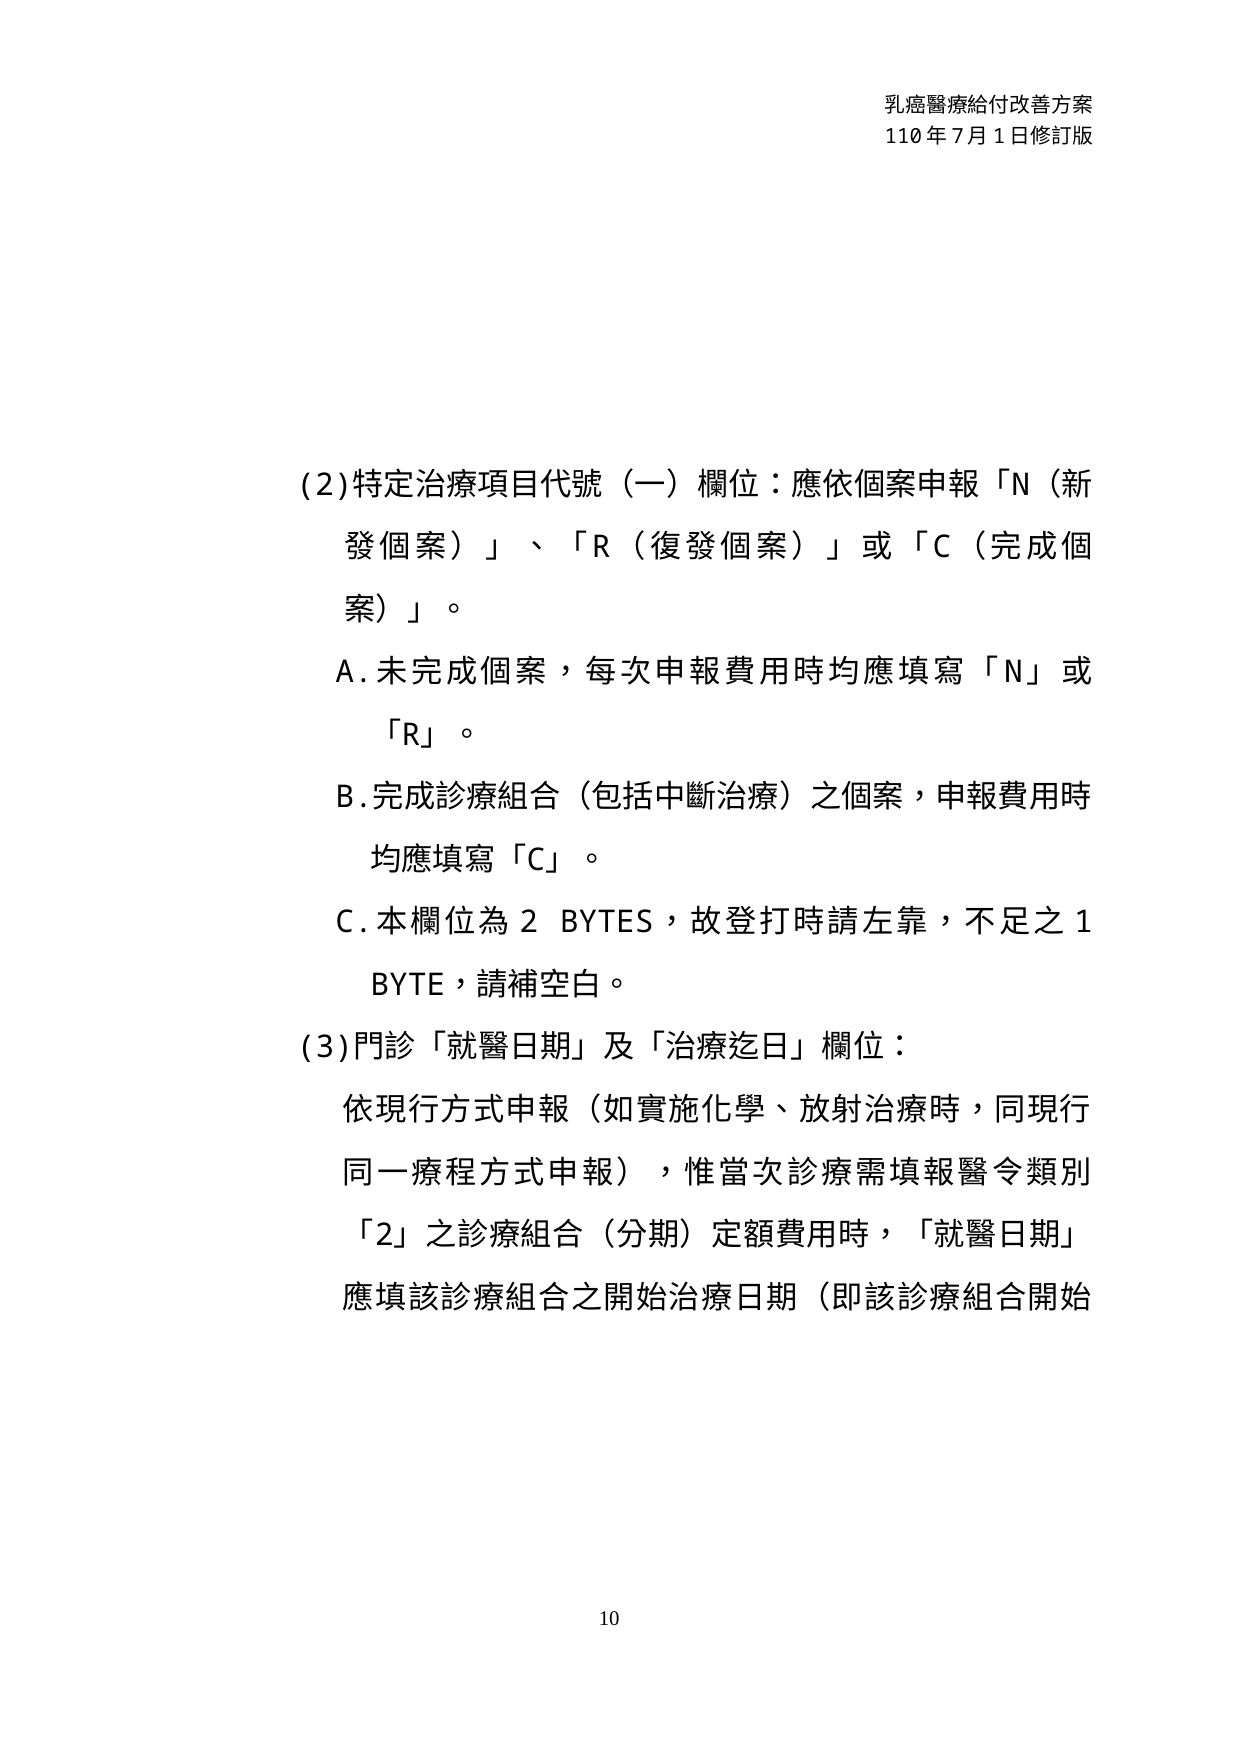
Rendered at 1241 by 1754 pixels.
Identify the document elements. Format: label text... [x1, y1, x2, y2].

text A.未完成個案，每次申報費用時均應填寫「N」或「R」。 [335, 628, 1092, 753]
text B.完成診療組合（包括中斷治療）之個案，申報費用時均應填寫「C」。 [335, 753, 1092, 878]
text C.本欄位為2 BYTES，故登打時請左靠，不足之1 BYTE，請補空白。 [335, 878, 1092, 1003]
text (3)門診「就醫日期」及「治療迄日」欄位： [297, 1003, 1092, 1065]
text (2)特定治療項目代號（一）欄位：應依個案申報「N（新發個案）」、「R（復發個案）」或「C（完成個案）」。 [296, 440, 1092, 628]
text 依現行方式申報（如實施化學、放射治療時，同現行同一療程方式申報），惟當次診療需填報醫令類別「2」之診療組合（分期）定額費用時，「就醫日期」應填該診療組合之開始治療日期（即該診療組合開始 [343, 1065, 1092, 1315]
